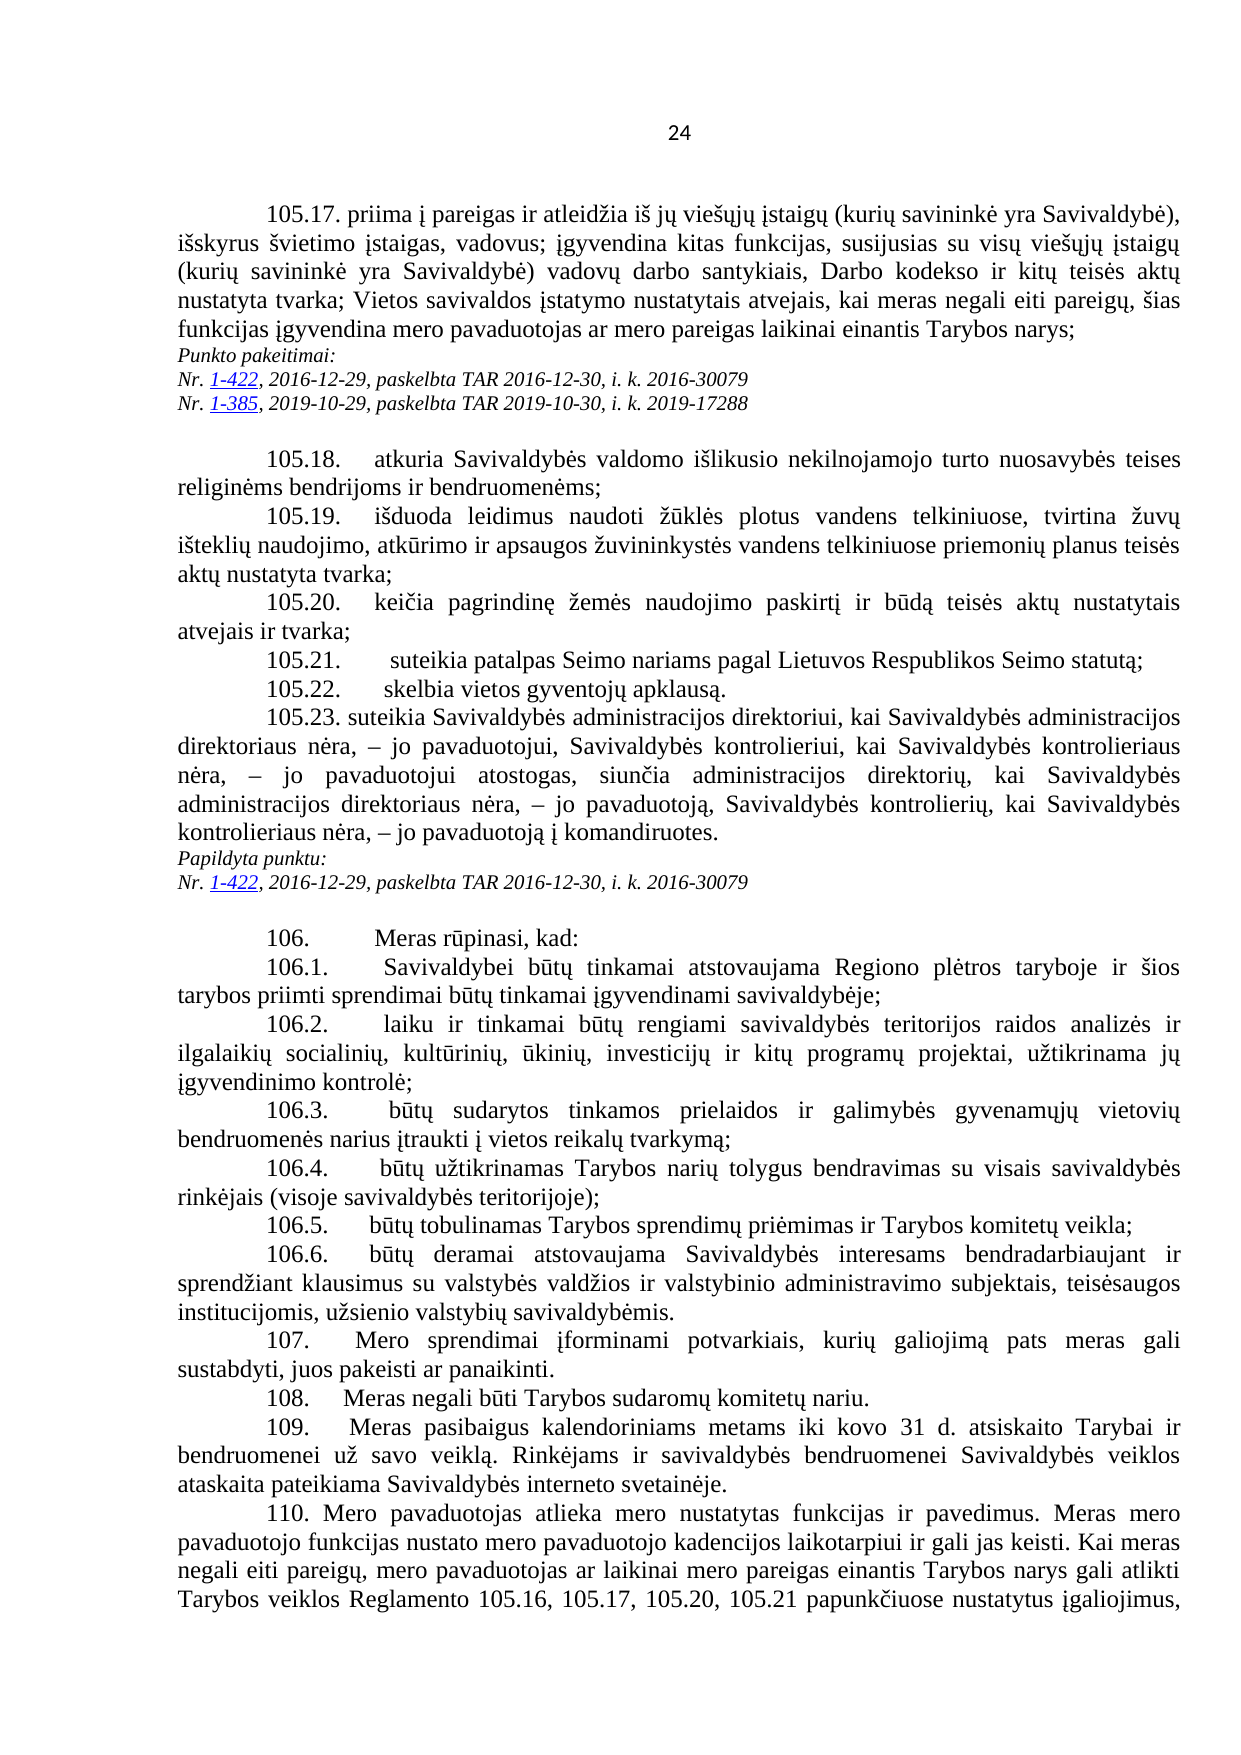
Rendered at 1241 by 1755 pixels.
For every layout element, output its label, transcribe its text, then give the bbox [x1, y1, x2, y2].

text 109. Meras pasibaigus kalendoriniams metams iki kovo 31 d. atsiskaito Tarybai ir bendruomenei už savo veiklą. Rinkėjams ir savivaldybės bendruomenei Savivaldybės veiklos ataskaita pateikiama Savivaldybės interneto svetainėje. [177, 1412, 1181, 1498]
text 105.23. suteikia Savivaldybės administracijos direktoriui, kai Savivaldybės administracijos direktoriaus nėra, – jo pavaduotojui, Savivaldybės kontrolieriui, kai Savivaldybės kontrolieriaus nėra, – jo pavaduotojui atostogas, siunčia administracijos direktorių, kai Savivaldybės administracijos direktoriaus nėra, – jo pavaduotoją, Savivaldybės kontrolierių, kai Savivaldybės kontrolieriaus nėra, – jo pavaduotoją į komandiruotes. [177, 702, 1181, 846]
text 105.21. suteikia patalpas Seimo nariams pagal Lietuvos Respublikos Seimo statutą; [177, 645, 1181, 674]
text 105.19. išduoda leidimus naudoti žūklės plotus vandens telkiniuose, tvirtina žuvų išteklių naudojimo, atkūrimo ir apsaugos žuvininkystės vandens telkiniuose priemonių planus teisės aktų nustatyta tvarka; [177, 501, 1181, 587]
text Nr. 1-422, 2016-12-29, paskelbta TAR 2016-12-30, i. k. 2016-30079 [177, 870, 1181, 894]
text 107. Mero sprendimai įforminami potvarkiais, kurių galiojimą pats meras gali sustabdyti, juos pakeisti ar panaikinti. [177, 1326, 1181, 1383]
text Punkto pakeitimai: [177, 343, 1181, 367]
text 106.2. laiku ir tinkamai būtų rengiami savivaldybės teritorijos raidos analizės ir ilgalaikių socialinių, kultūrinių, ūkinių, investicijų ir kitų programų projektai, užtikrinama jų įgyvendinimo kontrolė; [177, 1009, 1181, 1096]
text 106.3. būtų sudarytos tinkamos prielaidos ir galimybės gyvenamųjų vietovių bendruomenės narius įtraukti į vietos reikalų tvarkymą; [177, 1096, 1181, 1153]
text 106.5. būtų tobulinamas Tarybos sprendimų priėmimas ir Tarybos komitetų veikla; [177, 1211, 1181, 1239]
text 106.1. Savivaldybei būtų tinkamai atstovaujama Regiono plėtros taryboje ir šios tarybos priimti sprendimai būtų tinkamai įgyvendinami savivaldybėje; [177, 952, 1181, 1009]
text Nr. 1-385, 2019-10-29, paskelbta TAR 2019-10-30, i. k. 2019-17288 [177, 391, 1181, 415]
text 110. Mero pavaduotojas atlieka mero nustatytas funkcijas ir pavedimus. Meras mero pavaduotojo funkcijas nustato mero pavaduotojo kadencijos laikotarpiui ir gali jas keisti. Kai meras negali eiti pareigų, mero pavaduotojas ar laikinai mero pareigas einantis Tarybos narys gali atlikti Tarybos veiklos Reglamento 105.16, 105.17, 105.20, 105.21 papunkčiuose nustatytus įgaliojimus, [177, 1498, 1181, 1613]
text 108. Meras negali būti Tarybos sudaromų komitetų nariu. [177, 1383, 1181, 1412]
text 105.18. atkuria Savivaldybės valdomo išlikusio nekilnojamojo turto nuosavybės teises religinėms bendrijoms ir bendruomenėms; [177, 444, 1181, 501]
text 105.22. skelbia vietos gyventojų apklausą. [177, 674, 1181, 702]
text 105.20. keičia pagrindinę žemės naudojimo paskirtį ir būdą teisės aktų nustatytais atvejais ir tvarka; [177, 587, 1181, 645]
text Papildyta punktu: [177, 846, 1181, 870]
text 105.17. priima į pareigas ir atleidžia iš jų viešųjų įstaigų (kurių savininkė yra Savivaldybė), išskyrus švietimo įstaigas, vadovus; įgyvendina kitas funkcijas, susijusias su visų viešųjų įstaigų (kurių savininkė yra Savivaldybė) vadovų darbo santykiais, Darbo kodekso ir kitų teisės aktų nustatyta tvarka; Vietos savivaldos įstatymo nustatytais atvejais, kai meras negali eiti pareigų, šias funkcijas įgyvendina mero pavaduotojas ar mero pareigas laikinai einantis Tarybos narys; [177, 199, 1181, 343]
text Nr. 1-422, 2016-12-29, paskelbta TAR 2016-12-30, i. k. 2016-30079 [177, 367, 1181, 391]
text 106. Meras rūpinasi, kad: [177, 923, 1181, 952]
text 106.4. būtų užtikrinamas Tarybos narių tolygus bendravimas su visais savivaldybės rinkėjais (visoje savivaldybės teritorijoje); [177, 1153, 1181, 1211]
text 106.6. būtų deramai atstovaujama Savivaldybės interesams bendradarbiaujant ir sprendžiant klausimus su valstybės valdžios ir valstybinio administravimo subjektais, teisėsaugos institucijomis, užsienio valstybių savivaldybėmis. [177, 1239, 1181, 1326]
